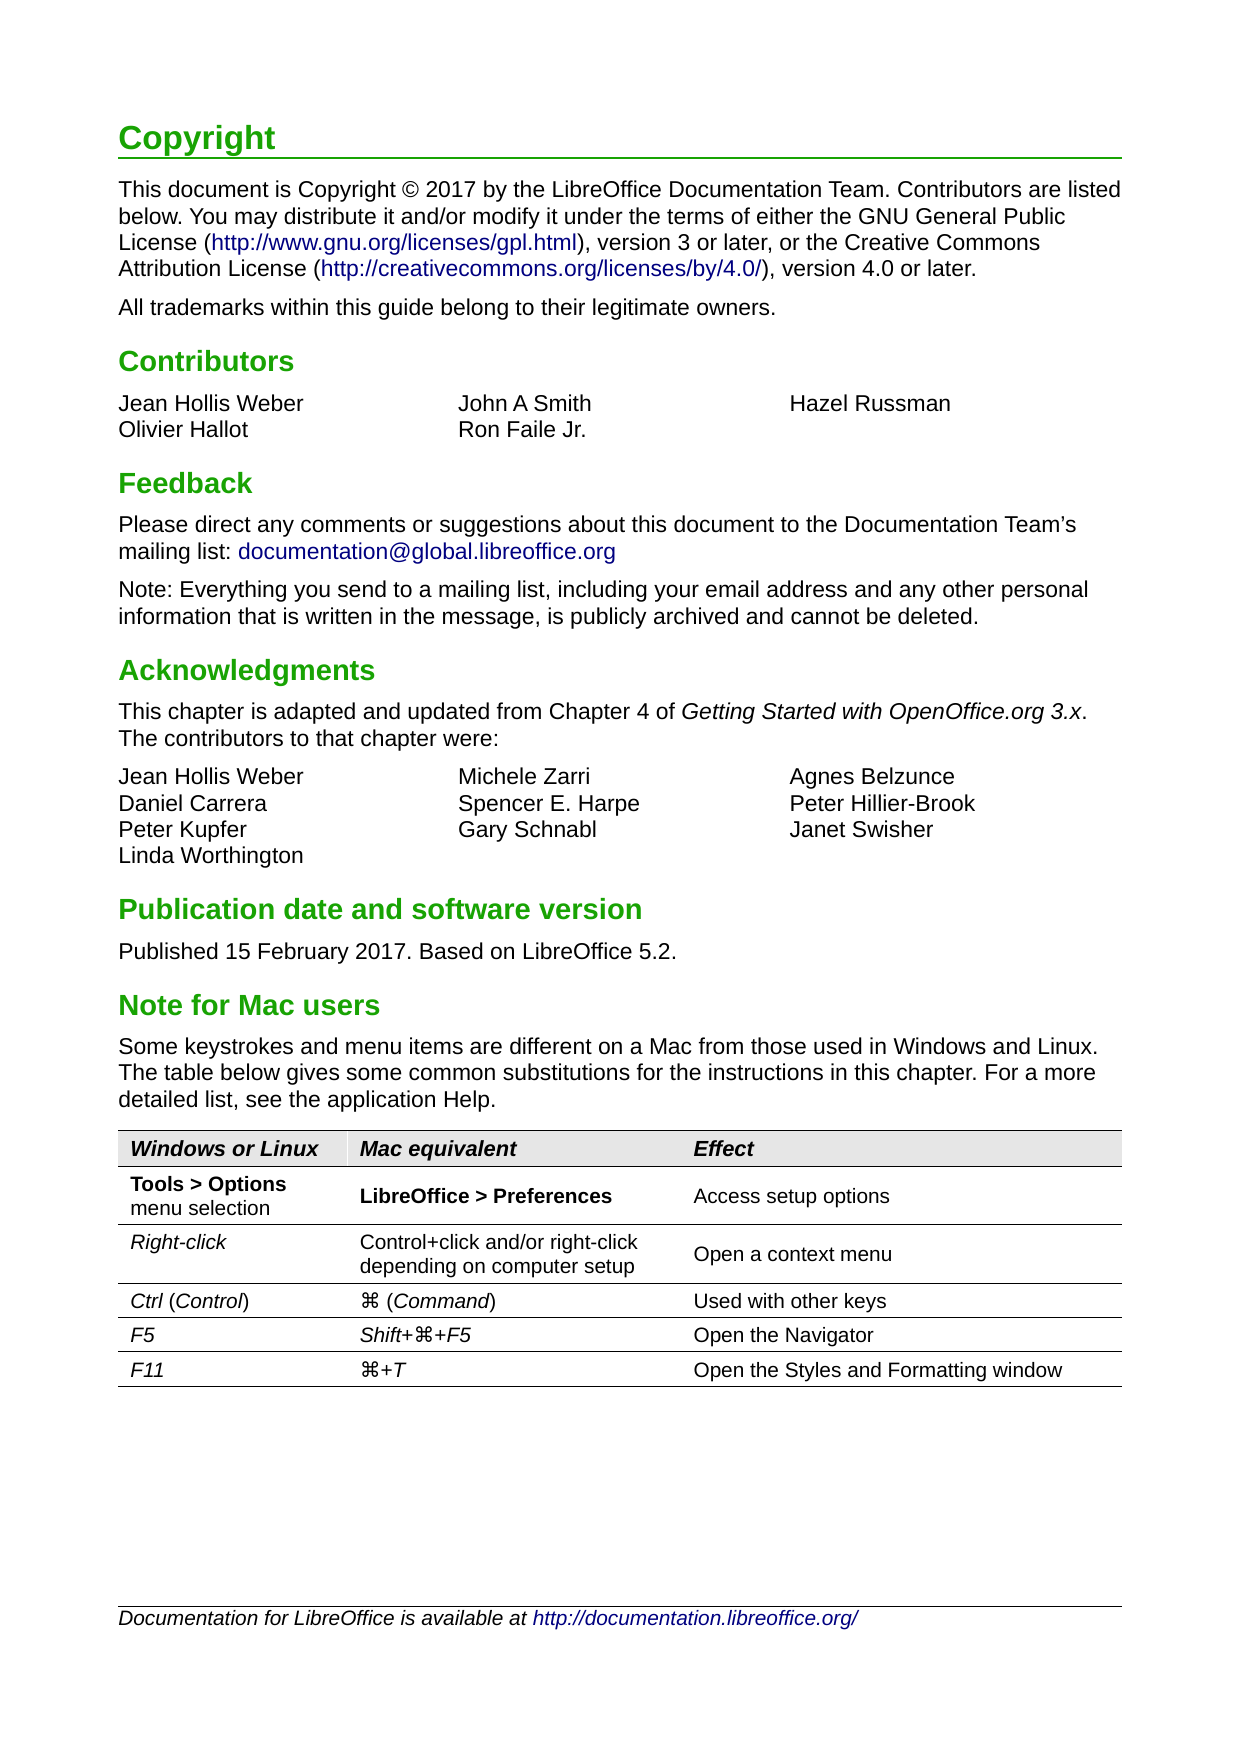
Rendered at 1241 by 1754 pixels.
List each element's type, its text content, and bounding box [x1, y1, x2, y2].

table_header Windows or Linux [118, 1131, 347, 1166]
table_cell [458, 843, 789, 869]
subtitle Acknowledgments [118, 653, 1122, 686]
table_cell Olivier Hallot [118, 416, 458, 442]
text This document is Copyright © 2017 by the LibreOffice Documentation Team. Contributors are listed below. You may distribute it and/or modify it under the terms of either the GNU General Public License (http://www.gnu.org/licenses/gpl.html), version 3 or later, or the Creative Commons Attribution License (http://creativecommons.org/licenses/by/4.0/), version 4.0 or later. [118, 176, 1122, 282]
table_cell Ron Faile Jr. [458, 416, 789, 442]
text This chapter is adapted and updated from Chapter 4 of Getting Started with OpenOffice.org 3.x. The contributors to that chapter were: [118, 698, 1122, 751]
table_header John A Smith [458, 390, 789, 416]
table_cell [789, 843, 1122, 869]
table_cell Peter Hillier-Brook [789, 790, 1122, 816]
table_header Jean Hollis Weber [118, 390, 458, 416]
table_cell Gary Schnabl [458, 816, 789, 842]
table_header Jean Hollis Weber [118, 763, 458, 790]
table_cell Ctrl (Control) [118, 1284, 347, 1317]
table_cell ⌘ (Command) [348, 1284, 681, 1317]
table_cell Spencer E. Harpe [458, 790, 789, 816]
table_header Agnes Belzunce [789, 763, 1122, 790]
table_cell Janet Swisher [789, 816, 1122, 842]
table_cell Access setup options [681, 1167, 1122, 1224]
table_cell Control+click and/or right-click depending on computer setup [348, 1225, 681, 1282]
table_cell Tools > Options menu selection [118, 1167, 347, 1224]
subtitle Feedback [118, 466, 1122, 499]
text Published 15 February 2017. Based on LibreOffice 5.2. [118, 938, 1122, 964]
table_cell Open the Navigator [681, 1318, 1122, 1351]
subtitle Publication date and software version [118, 892, 1122, 926]
text All trademarks within this guide belong to their legitimate owners. [118, 294, 1122, 321]
table_cell Daniel Carrera [118, 790, 458, 816]
table_header Effect [681, 1131, 1122, 1166]
table_header Hazel Russman [789, 390, 1122, 416]
subtitle Contributors [118, 344, 1122, 378]
text Note: Everything you send to a mailing list, including your email address and any other personal information that is written in the message, is publicly archived and cannot be deleted. [118, 576, 1122, 629]
table_cell F11 [118, 1352, 347, 1386]
table_header Michele Zarri [458, 763, 789, 790]
table_cell Used with other keys [681, 1284, 1122, 1317]
table_cell Right-click [118, 1225, 347, 1282]
table_cell Open the Styles and Formatting window [681, 1352, 1122, 1386]
table_cell ⌘+T [348, 1352, 681, 1386]
table_header Mac equivalent [348, 1131, 681, 1166]
subtitle Copyright [118, 118, 1122, 157]
table_cell LibreOffice > Preferences [348, 1167, 681, 1224]
table_cell F5 [118, 1318, 347, 1351]
table_cell Peter Kupfer [118, 816, 458, 842]
subtitle Note for Mac users [118, 988, 1122, 1021]
table_cell Shift+⌘+F5 [348, 1318, 681, 1351]
table_cell Open a context menu [681, 1225, 1122, 1282]
table_cell [789, 416, 1122, 442]
text Some keystrokes and menu items are different on a Mac from those used in Windows and Linux. The table below gives some common substitutions for the instructions in this chapter. For a more detailed list, see the application Help. [118, 1033, 1122, 1112]
text Please direct any comments or suggestions about this document to the Documentation Team’s mailing list: documentation@global.libreoffice.org [118, 511, 1122, 564]
table_cell Linda Worthington [118, 843, 458, 869]
